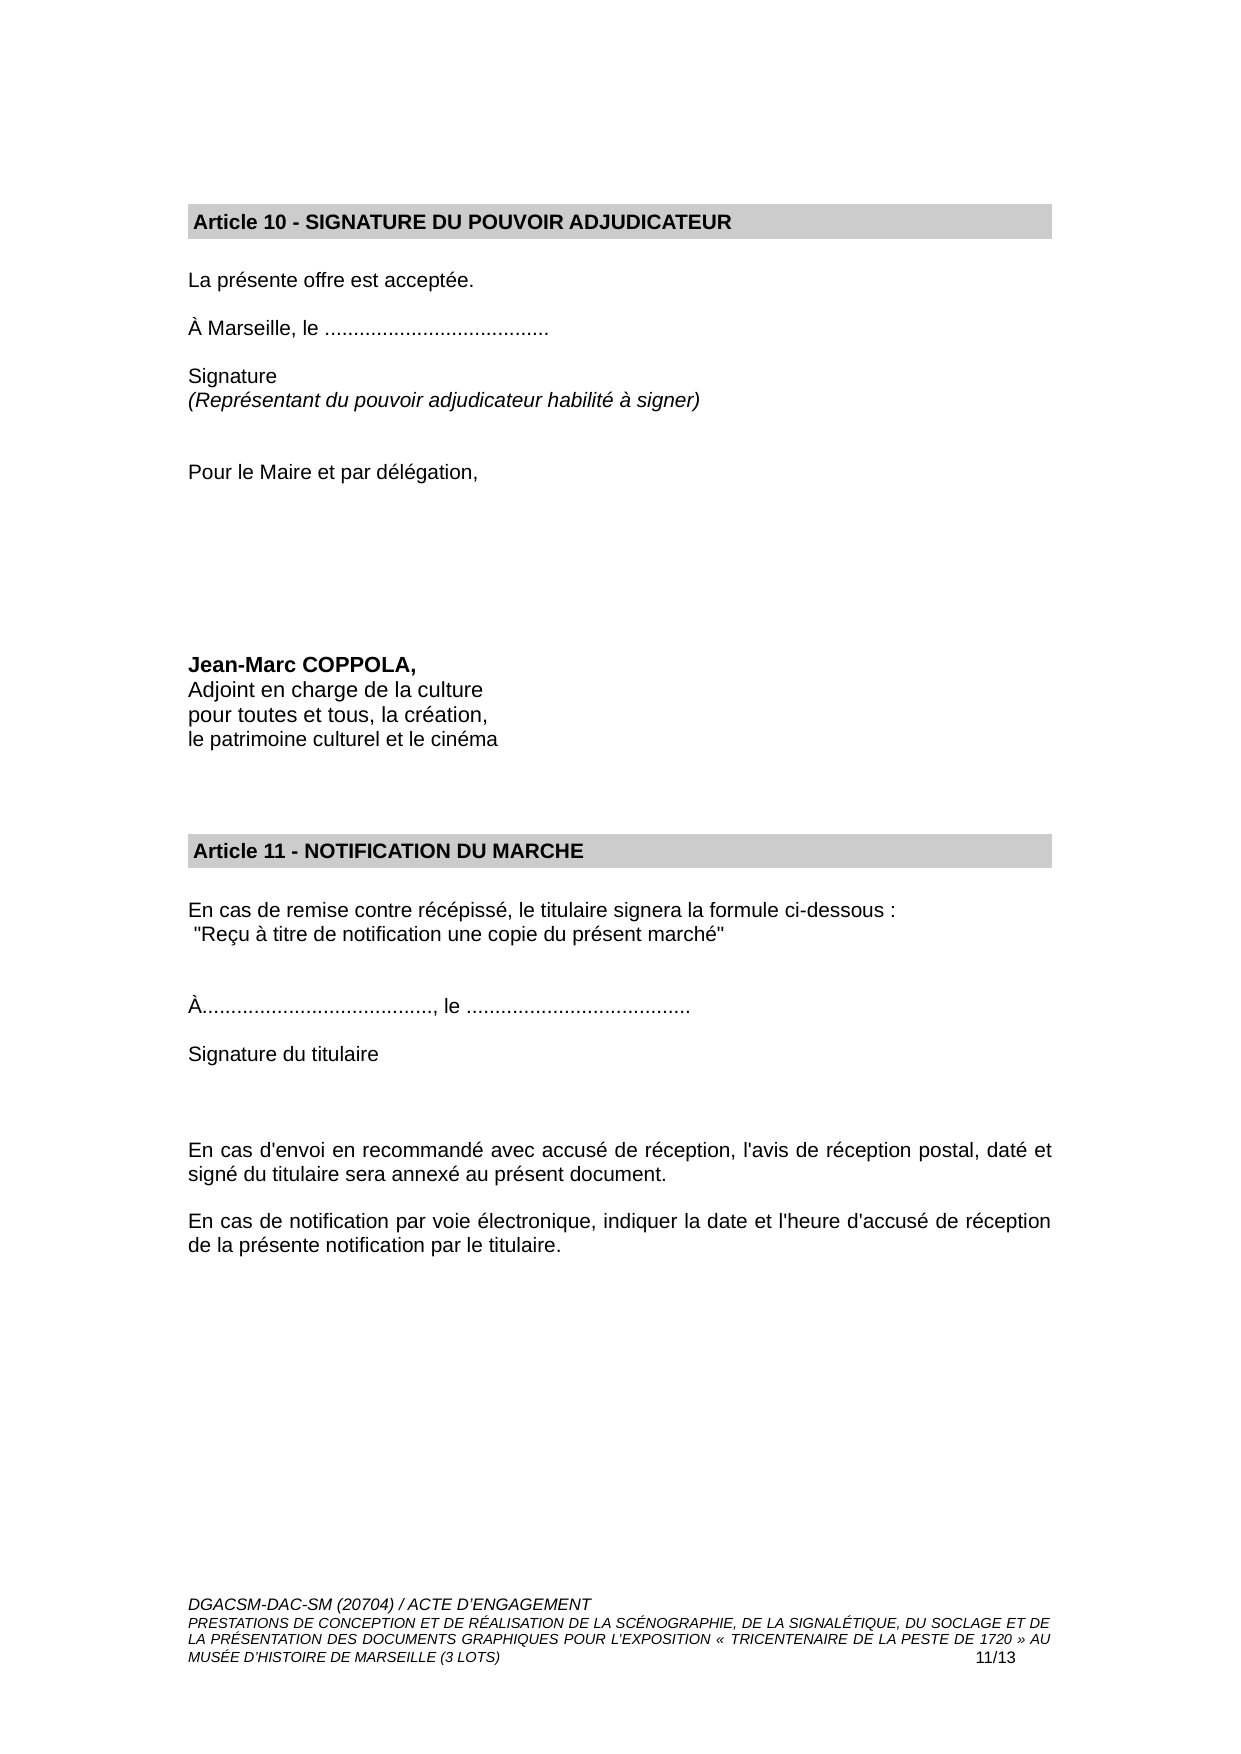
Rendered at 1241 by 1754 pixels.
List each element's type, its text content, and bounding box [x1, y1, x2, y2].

text Adjoint en charge de la culture [188, 677, 1052, 702]
text Signature du titulaire [188, 1042, 1052, 1066]
text À Marseille, le ....................................... [188, 316, 1052, 340]
text La présente offre est acceptée. [188, 268, 1052, 292]
text Pour le Maire et par délégation, [188, 460, 1052, 484]
text À........................................, le ....................................... [188, 994, 1052, 1018]
text En cas de notification par voie électronique, indiquer la date et l'heure d'accusé de réception de la présente notification par le titulaire. [188, 1209, 1052, 1257]
text En cas de remise contre récépissé, le titulaire signera la formule ci-dessous : [188, 898, 1052, 922]
subtitle SIGNATURE DU POUVOIR ADJUDICATEUR [190, 207, 1050, 237]
text (Représentant du pouvoir adjudicateur habilité à signer) [188, 388, 1052, 412]
text "Reçu à titre de notification une copie du présent marché" [188, 922, 1052, 946]
subtitle NOTIFICATION DU MARCHE [190, 836, 1050, 866]
text Signature [188, 364, 1052, 388]
text En cas d'envoi en recommandé avec accusé de réception, l'avis de réception postal, daté et signé du titulaire sera annexé au présent document. [188, 1137, 1052, 1185]
text Jean-Marc COPPOLA, [188, 652, 1052, 677]
text le patrimoine culturel et le cinéma [188, 727, 1052, 751]
text pour toutes et tous, la création, [188, 702, 1052, 727]
